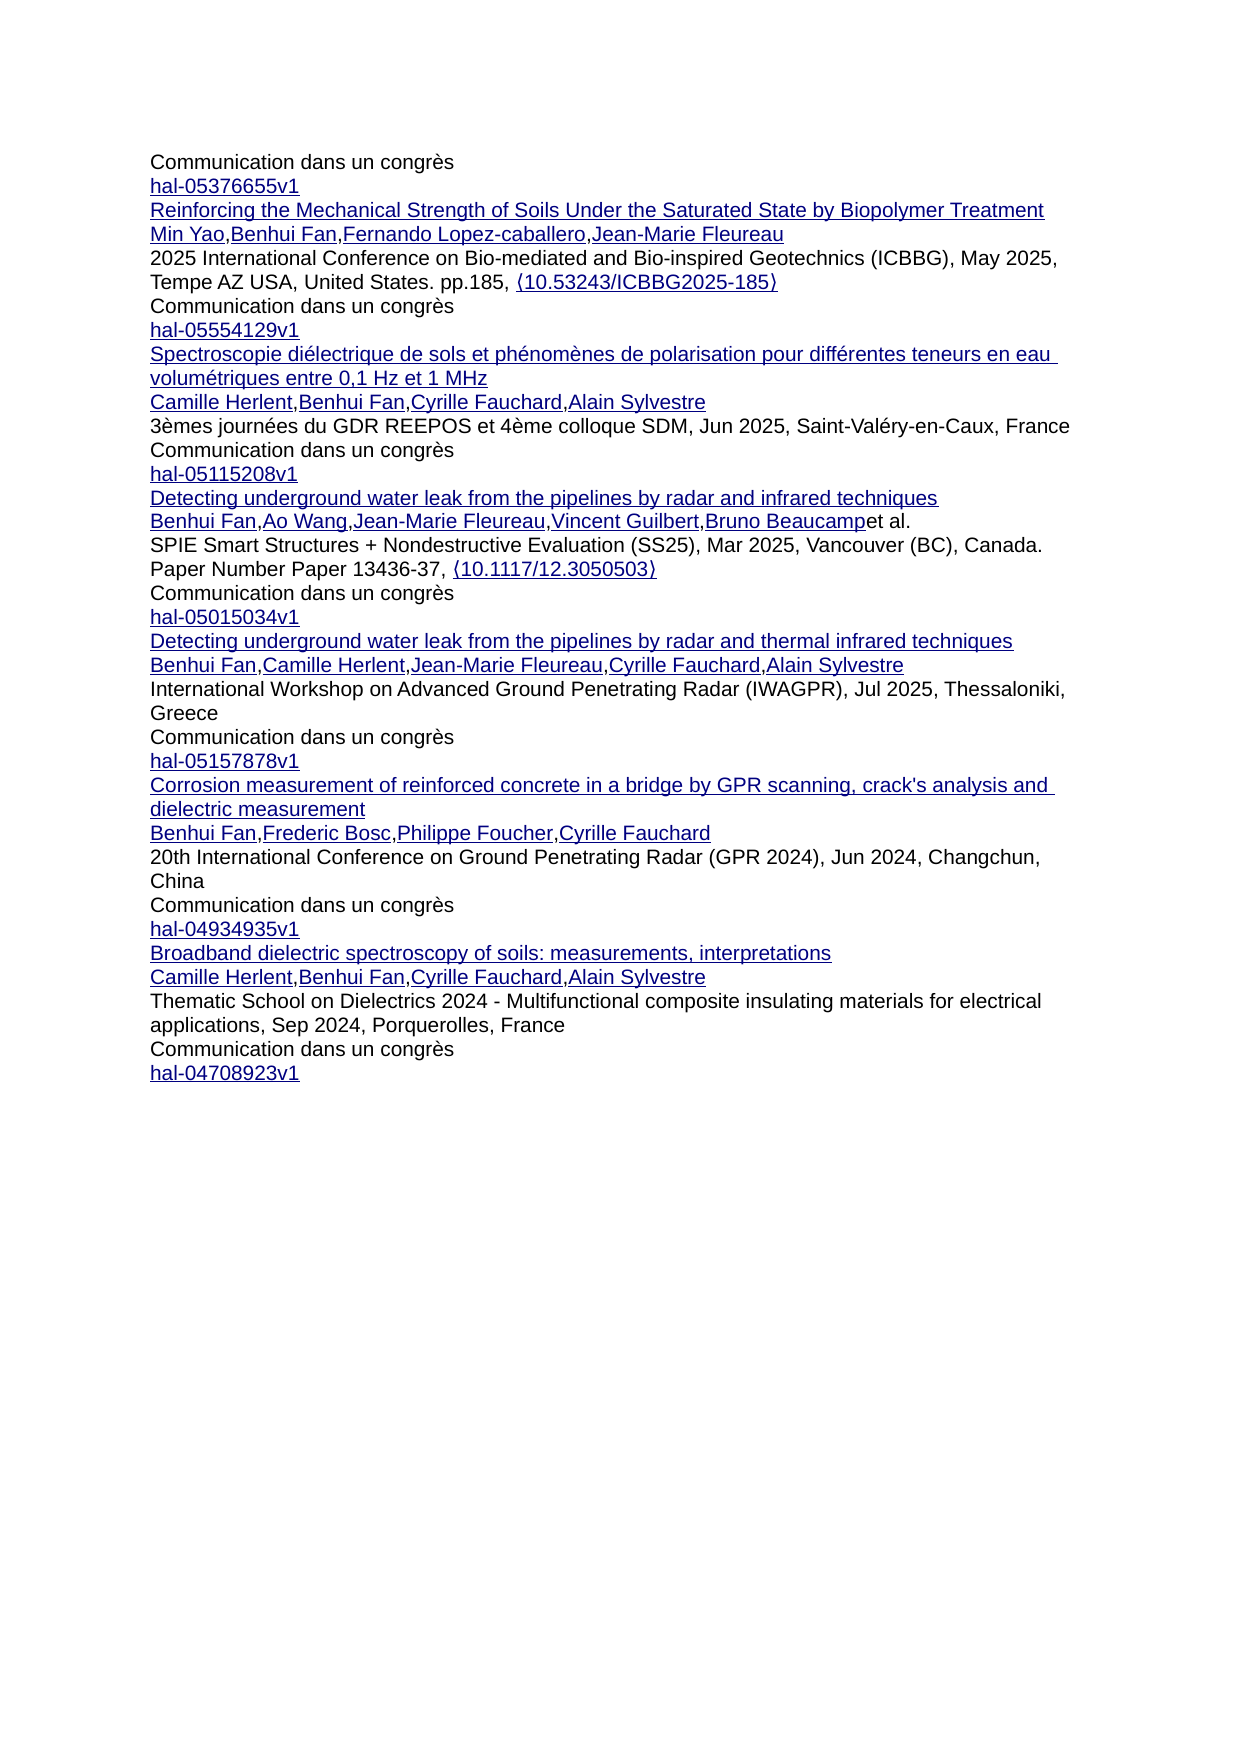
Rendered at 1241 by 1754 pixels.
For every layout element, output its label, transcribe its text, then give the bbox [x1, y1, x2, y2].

table_cell Detecting underground water leak from the pipelines by radar and infrared techniques Benhui Fan,Ao Wang,Jean-Marie Fleureau,Vincent Guilbert,Bruno Beaucampet al. SPIE Smart Structures + Nondestructive Evaluation (SS25), Mar 2025, Vancouver (BC), Canada. Paper Number Paper 13436-37, ⟨10.1117/12.3050503⟩ Communication dans un congrès hal-05015034v1 [150, 485, 1090, 629]
table_cell Corrosion measurement of reinforced concrete in a bridge by GPR scanning, crack's analysis and dielectric measurement Benhui Fan,Frederic Bosc,Philippe Foucher,Cyrille Fauchard 20th International Conference on Ground Penetrating Radar (GPR 2024), Jun 2024, Changchun, China Communication dans un congrès hal-04934935v1 [150, 773, 1090, 941]
table_cell Broadband dielectric spectroscopy of soils: measurements, interpretations Camille Herlent,Benhui Fan,Cyrille Fauchard,Alain Sylvestre Thematic School on Dielectrics 2024 - Multifunctional composite insulating materials for electrical applications, Sep 2024, Porquerolles, France Communication dans un congrès hal-04708923v1 [150, 941, 1090, 1084]
table_cell Reinforcing the Mechanical Strength of Soils Under the Saturated State by Biopolymer Treatment Min Yao,Benhui Fan,Fernando Lopez‐caballero,Jean-Marie Fleureau 2025 International Conference on Bio-mediated and Bio-inspired Geotechnics (ICBBG), May 2025, Tempe AZ USA, United States. pp.185, ⟨10.53243/ICBBG2025-185⟩ Communication dans un congrès hal-05554129v1 [150, 198, 1090, 342]
table_cell Detecting underground water leak from the pipelines by radar and thermal infrared techniques Benhui Fan,Camille Herlent,Jean-Marie Fleureau,Cyrille Fauchard,Alain Sylvestre International Workshop on Advanced Ground Penetrating Radar (IWAGPR), Jul 2025, Thessaloniki, Greece Communication dans un congrès hal-05157878v1 [150, 629, 1090, 773]
table_header Communication dans un congrès hal-05376655v1 [150, 150, 1090, 198]
table_cell Spectroscopie diélectrique de sols et phénomènes de polarisation pour différentes teneurs en eau volumétriques entre 0,1 Hz et 1 MHz Camille Herlent,Benhui Fan,Cyrille Fauchard,Alain Sylvestre 3èmes journées du GDR REEPOS et 4ème colloque SDM, Jun 2025, Saint-Valéry-en-Caux, France Communication dans un congrès hal-05115208v1 [150, 342, 1090, 485]
